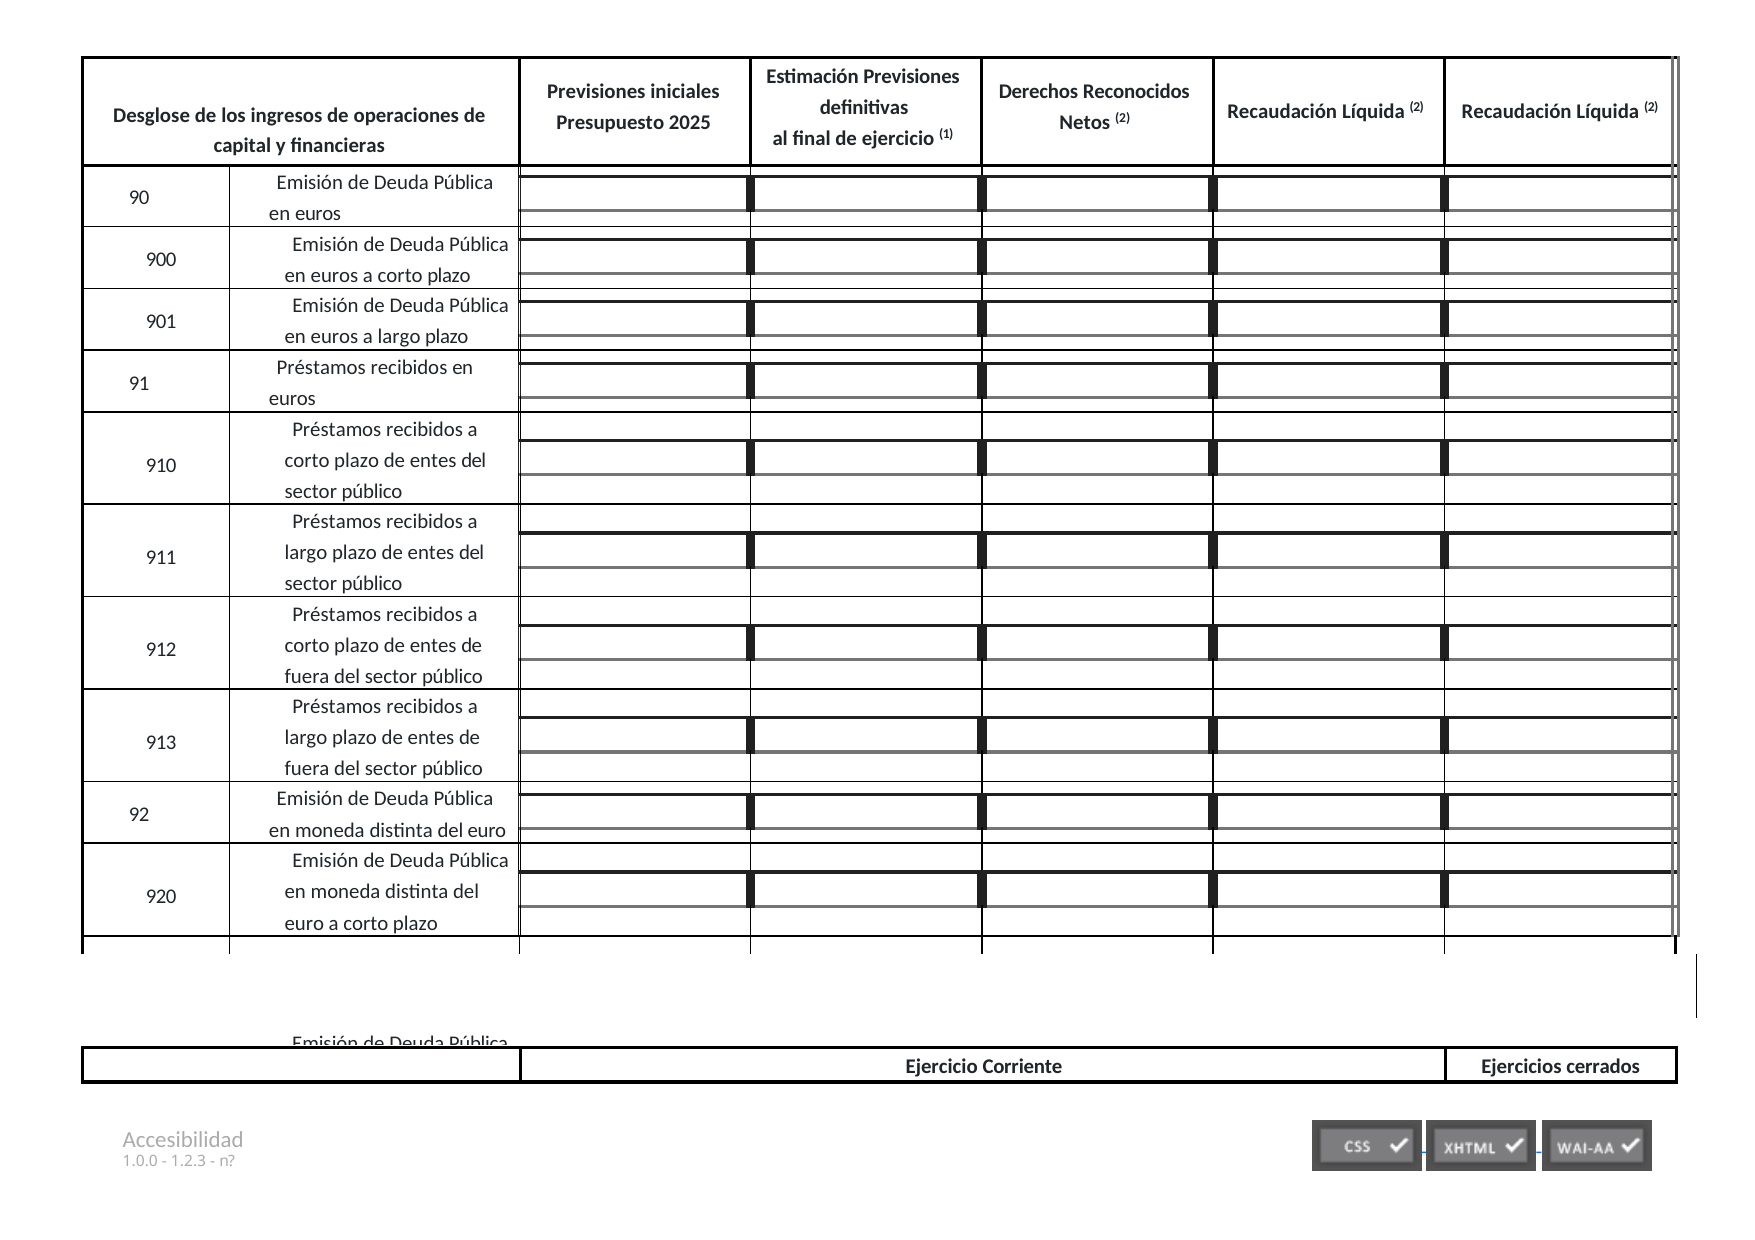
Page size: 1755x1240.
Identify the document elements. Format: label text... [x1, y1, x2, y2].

table_cell [983, 337, 1212, 349]
table_cell [521, 719, 746, 750]
table_cell [751, 351, 981, 362]
table_cell [987, 874, 1208, 904]
table_cell [521, 844, 750, 870]
table_cell [755, 535, 977, 566]
table_cell 912 [84, 597, 229, 688]
table_cell [751, 690, 981, 716]
table_header Desglose de los ingresos de operaciones de capital y financieras [84, 59, 518, 164]
table_cell Previsiones iniciales Presupuesto 2025 [521, 59, 749, 164]
table_cell [521, 690, 750, 716]
table_cell [1214, 337, 1444, 349]
table_cell [751, 661, 981, 688]
table_cell [755, 719, 977, 750]
table_cell [1214, 597, 1444, 624]
table_cell [1214, 413, 1444, 439]
table_cell [1214, 830, 1444, 842]
table_cell [983, 212, 1212, 226]
table_cell [987, 365, 1208, 396]
table_cell [1444, 954, 1676, 1018]
table_cell [1218, 719, 1440, 750]
table_cell [1213, 954, 1444, 1018]
table_cell [230, 954, 519, 1018]
table_cell [1214, 844, 1444, 870]
table_cell Emisión de Deuda Pública en euros [230, 167, 518, 226]
table_cell 900 [84, 227, 229, 287]
table_cell [1218, 241, 1440, 272]
table_cell [521, 241, 746, 272]
table_cell [521, 874, 746, 904]
table_cell [1218, 303, 1440, 334]
table_cell [983, 597, 1212, 624]
table_cell [1445, 597, 1671, 624]
table_cell [755, 241, 977, 272]
table_cell [987, 719, 1208, 750]
table_cell [983, 937, 1212, 954]
table_cell [751, 275, 981, 287]
table_cell [1445, 690, 1671, 716]
table_cell [755, 874, 977, 904]
table_cell Emisión de Deuda Pública en moneda distinta del euro a corto plazo [230, 844, 518, 935]
table_cell [1445, 227, 1671, 238]
table_cell [1214, 505, 1444, 531]
table_cell 92 [84, 782, 229, 842]
table_cell [1214, 937, 1444, 954]
table_cell [755, 627, 977, 658]
table_cell [1445, 167, 1671, 175]
table_cell [521, 569, 750, 596]
table_cell [521, 351, 750, 362]
table_cell 920 [84, 844, 229, 935]
table_cell [751, 289, 981, 300]
table_cell [1214, 782, 1444, 793]
table_cell Derechos Reconocidos Netos (2) [983, 59, 1212, 164]
table_cell [1218, 535, 1440, 566]
table_cell [983, 275, 1212, 287]
table_cell [983, 413, 1212, 439]
table_cell [521, 275, 750, 287]
table_header [60, 56, 81, 935]
table_cell [751, 227, 981, 238]
table_cell [521, 830, 750, 842]
table_cell [751, 908, 981, 935]
table_cell [230, 937, 519, 954]
table_cell [987, 442, 1208, 473]
table_cell [1449, 535, 1671, 566]
table_cell [1445, 908, 1671, 935]
table_cell [521, 303, 746, 334]
table_cell [1214, 275, 1444, 287]
table_cell [751, 754, 981, 781]
table_cell [1218, 627, 1440, 658]
table_cell [982, 954, 1213, 1018]
table_cell [987, 796, 1208, 827]
table_cell [1445, 569, 1671, 596]
table_cell [1445, 413, 1671, 439]
table_cell 913 [84, 690, 229, 781]
table_cell [755, 365, 977, 396]
table_cell Préstamos recibidos a largo plazo de entes del sector público [230, 505, 518, 596]
table_cell [1445, 476, 1671, 503]
table_cell [983, 476, 1212, 503]
table_cell [751, 782, 981, 793]
table_cell [519, 954, 751, 1018]
table_cell [1214, 167, 1444, 175]
table_cell [521, 212, 750, 226]
table_cell [1214, 661, 1444, 688]
table_cell [987, 627, 1208, 658]
table_cell [987, 303, 1208, 334]
table_cell [1445, 782, 1671, 793]
table_cell [987, 178, 1208, 209]
table_cell [1677, 935, 1696, 954]
table_cell [1445, 844, 1671, 870]
table_cell [1214, 399, 1444, 411]
table_cell [82, 954, 229, 1018]
table_cell [983, 830, 1212, 842]
table_cell [1449, 874, 1671, 904]
table_cell [1214, 351, 1444, 362]
table_cell [1449, 442, 1671, 473]
table_cell [521, 167, 750, 175]
table_cell [751, 337, 981, 349]
table_cell [521, 178, 746, 209]
table_cell [1676, 954, 1696, 1018]
table_cell [521, 505, 750, 531]
table_cell [1445, 337, 1671, 349]
table_cell [983, 227, 1212, 238]
table_cell Préstamos recibidos en euros [230, 351, 518, 411]
table_cell [1445, 661, 1671, 688]
table_cell Préstamos recibidos a largo plazo de entes de fuera del sector público [230, 690, 518, 781]
table_cell [1445, 937, 1674, 954]
table_cell [521, 796, 746, 827]
table_cell [1449, 627, 1671, 658]
table_cell Préstamos recibidos a corto plazo de entes de fuera del sector público [230, 597, 518, 688]
table_cell [1214, 476, 1444, 503]
table_cell [751, 505, 981, 531]
table_cell [521, 627, 746, 658]
table_cell Estimación Previsiones definitivas al final de ejercicio (1) [752, 59, 980, 164]
table_cell [1214, 754, 1444, 781]
table_cell [521, 337, 750, 349]
table_cell 910 [84, 413, 229, 503]
table_cell [521, 442, 746, 473]
table_cell [1449, 241, 1671, 272]
table_cell Préstamos recibidos a corto plazo de entes del sector público [230, 413, 518, 503]
table_cell [521, 754, 750, 781]
table_cell [521, 365, 746, 396]
table_cell Recaudación Líquida (2) [1446, 59, 1671, 164]
table_cell [751, 212, 981, 226]
table_cell [983, 782, 1212, 793]
table_cell [521, 782, 750, 793]
table_cell [1218, 796, 1440, 827]
table_cell [1445, 289, 1671, 300]
table_cell [1445, 505, 1671, 531]
table_cell [1445, 754, 1671, 781]
table_cell [521, 535, 746, 566]
table_cell [1449, 178, 1671, 209]
table_cell [1445, 212, 1671, 226]
table_cell [84, 937, 229, 954]
table_cell [983, 754, 1212, 781]
table_cell [983, 399, 1212, 411]
table_cell [520, 937, 750, 954]
table_cell [521, 908, 750, 935]
table_cell [521, 476, 750, 503]
table_cell [1449, 719, 1671, 750]
table_cell 901 [84, 289, 229, 349]
table_cell [751, 844, 981, 870]
table_cell [521, 661, 750, 688]
table_cell [983, 908, 1212, 935]
table_cell [60, 935, 81, 954]
table_cell [751, 413, 981, 439]
table_cell 911 [84, 505, 229, 596]
table_cell Emisión de Deuda Pública en euros a corto plazo [230, 227, 518, 287]
table_cell Emisión de Deuda Pública en moneda distinta del euro [230, 782, 518, 842]
table_cell [755, 796, 977, 827]
table_cell [983, 569, 1212, 596]
table_cell [1449, 796, 1671, 827]
table_cell [751, 569, 981, 596]
table_cell [1449, 365, 1671, 396]
table_cell [1214, 289, 1444, 300]
table_cell Recaudación Líquida (2) [1215, 59, 1443, 164]
table_cell [1218, 874, 1440, 904]
table_cell [1214, 212, 1444, 226]
table_cell [983, 351, 1212, 362]
table_cell [1214, 690, 1444, 716]
table_cell [983, 505, 1212, 531]
table_cell [983, 167, 1212, 175]
table_cell [1218, 365, 1440, 396]
table_cell [521, 597, 750, 624]
table_cell [60, 954, 82, 1018]
table_cell [987, 535, 1208, 566]
table_cell Emisión de Deuda Pública en euros a largo plazo [230, 289, 518, 349]
table_cell [1218, 178, 1440, 209]
table_cell [751, 167, 981, 175]
table_cell [1445, 275, 1671, 287]
table_cell [983, 690, 1212, 716]
table_cell [1214, 569, 1444, 596]
table_cell [1218, 442, 1440, 473]
table_cell [521, 289, 750, 300]
table_cell [521, 413, 750, 439]
table_cell 91 [84, 351, 229, 411]
table_cell [983, 289, 1212, 300]
table_cell [751, 476, 981, 503]
table_cell 90 [84, 167, 229, 226]
table_cell [751, 937, 981, 954]
table_cell [983, 844, 1212, 870]
table_cell [755, 178, 977, 209]
table_cell [1214, 908, 1444, 935]
table_cell [1445, 351, 1671, 362]
table_cell [755, 442, 977, 473]
table_cell [1445, 399, 1671, 411]
table_cell [1214, 227, 1444, 238]
table_cell [751, 954, 982, 1018]
table_cell [751, 830, 981, 842]
table_cell [751, 399, 981, 411]
table_cell [1445, 830, 1671, 842]
table_cell [1449, 303, 1671, 334]
table_cell [521, 399, 750, 411]
table_cell [521, 227, 750, 238]
table_cell [983, 661, 1212, 688]
table_cell [987, 241, 1208, 272]
table_cell [755, 303, 977, 334]
table_cell [751, 597, 981, 624]
table_header [1680, 56, 1696, 935]
